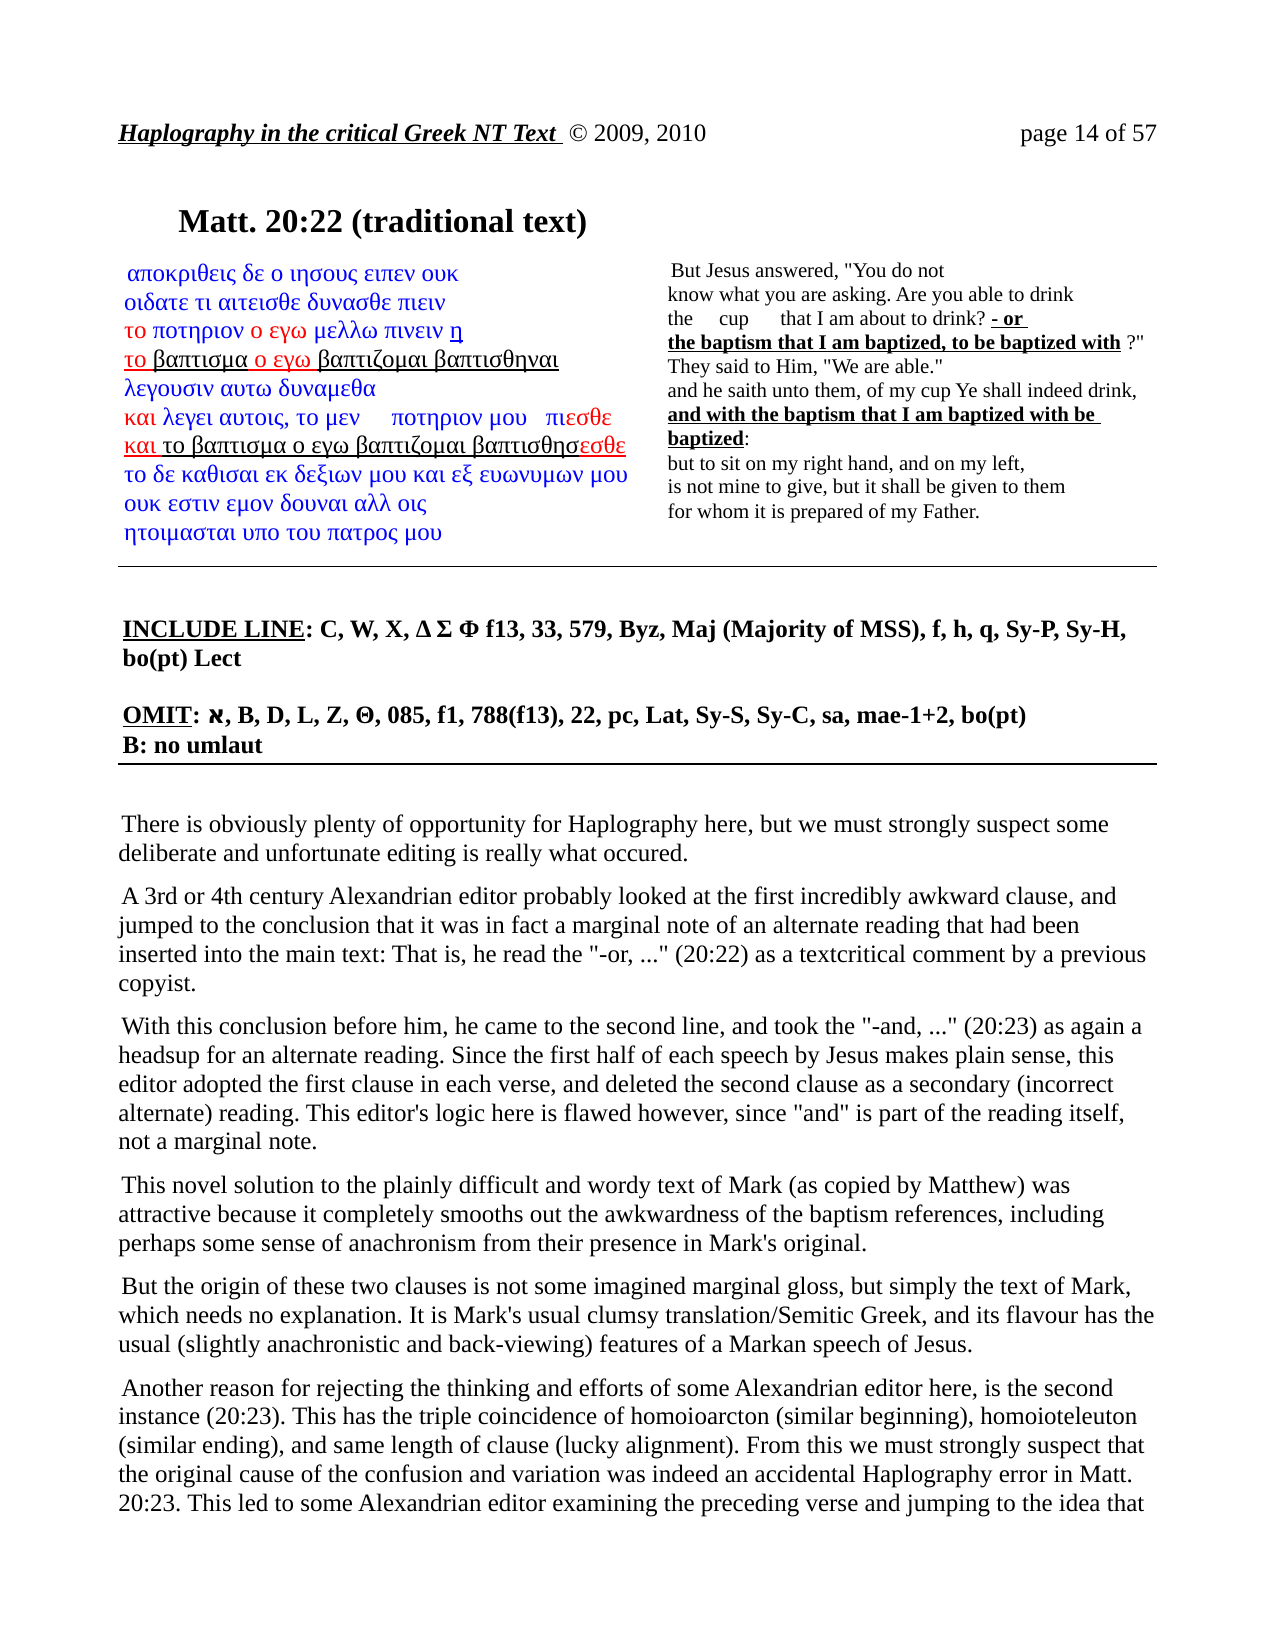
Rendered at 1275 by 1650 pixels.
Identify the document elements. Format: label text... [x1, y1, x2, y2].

text There is obviously plenty of opportunity for Haplography here, but we must strongly suspect some deliberate and unfortunate editing is really what occured. [118, 809, 1157, 866]
text Another reason for rejecting the thinking and efforts of some Alexandrian editor here, is the second instance (20:23). This has the triple coincidence of homoioarcton (similar beginning), homoioteleuton (similar ending), and same length of clause (lucky alignment). From this we must strongly suspect that the original cause of the confusion and variation was indeed an accidental Haplography error in Matt. 20:23. This led to some Alexandrian editor examining the preceding verse and jumping to the idea that [118, 1373, 1157, 1516]
text This novel solution to the plainly difficult and wordy text of Mark (as copied by Matthew) was attractive because it completely smooths out the awkwardness of the baptism references, including perhaps some sense of anachronism from their presence in Mark's original. [118, 1170, 1157, 1256]
text INCLUDE LINE: C, W, X, Δ Σ Φ f13, 33, 579, Byz, Maj (Majority of MSS), f, h, q, Sy-P, Sy-H, bo(pt) Lect OMIT: א, B, D, L, Z, Θ, 085, f1, 788(f13), 22, pc, Lat, Sy-S, Sy-C, sa, mae-1+2, bo(pt) B: no umlaut [118, 610, 1157, 763]
text With this conclusion before him, he came to the second line, and took the "-and, ..." (20:23) as again a headsup for an alternate reading. Since the first half of each speech by Jesus makes plain sense, this editor adopted the first clause in each verse, and deleted the second clause as a secondary (incorrect alternate) reading. This editor's logic here is flawed however, since "and" is part of the reading itself, not a marginal note. [118, 1011, 1157, 1155]
subtitle Matt. 20:22 (traditional text) [118, 201, 1157, 240]
text But the origin of these two clauses is not some imagined marginal gloss, but simply the text of Mark, which needs no explanation. It is Mark's usual clumsy translation/Semitic Greek, and its flavour has the usual (slightly anachronistic and back-viewing) features of a Markan speech of Jesus. [118, 1271, 1157, 1358]
table_header αποκριθεις δε ο ιησους ειπεν ουκ οιδατε τι αιτεισθε δυνασθε πιειν το ποτηριον ο εγω μελλω πινειν η το βαπτισμα ο εγω βαπτιζομαι βαπτισθηναι λεγουσιν αυτω δυναμεθα και λεγει αυτοις, το μεν ποτηριον μου πιεσθε και το βαπτισμα ο εγω βαπτιζομαι βαπτισθησεσθε το δε καθισαι εκ δεξιων μου και εξ ευωνυμων μου ουκ εστιν εμον δουναι αλλ οις ητοιμασται υπο του πατρος μου [118, 252, 662, 566]
table_header But Jesus answered, "You do not know what you are asking. Are you able to drink the cup that I am about to drink? - or the baptism that I am baptized, to be baptized with ?" They said to Him, "We are able." and he saith unto them, of my cup Ye shall indeed drink, and with the baptism that I am baptized with be baptized: but to sit on my right hand, and on my left, is not mine to give, but it shall be given to them for whom it is prepared of my Father. [662, 252, 1157, 566]
text A 3rd or 4th century Alexandrian editor probably looked at the first incredibly awkward clause, and jumped to the conclusion that it was in fact a marginal note of an alternate reading that had been inserted into the main text: That is, he read the "-or, ..." (20:22) as a textcritical comment by a previous copyist. [118, 881, 1157, 996]
